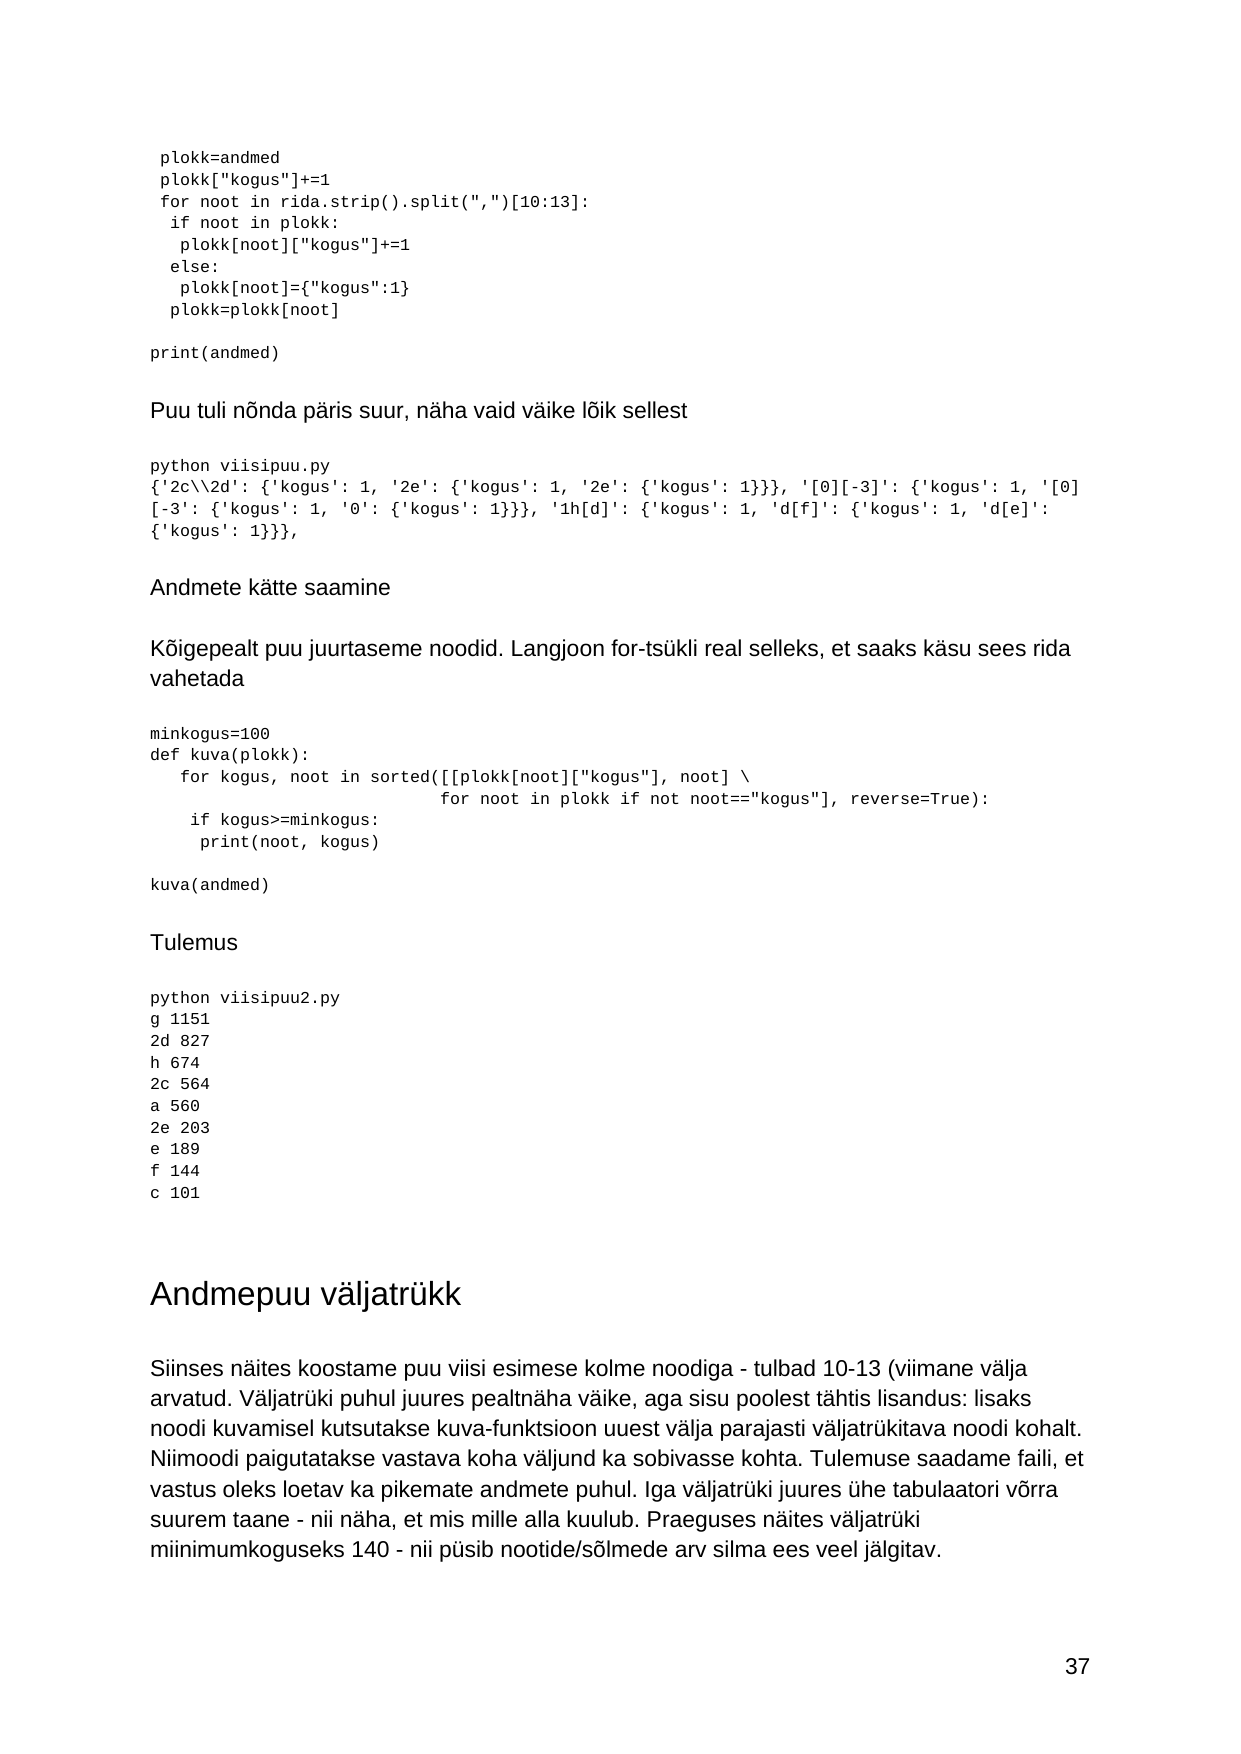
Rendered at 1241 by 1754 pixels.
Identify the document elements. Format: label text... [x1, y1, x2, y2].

text 2e 203 [150, 1119, 1090, 1138]
text g 1151 [150, 1011, 1090, 1030]
text f 144 [150, 1162, 1090, 1181]
text plokk=plokk[noot] [150, 302, 1090, 321]
text else: [150, 258, 1090, 277]
text for noot in rida.strip().split(",")[10:13]: [150, 193, 1090, 212]
text def kuva(plokk): [150, 747, 1090, 766]
text for noot in plokk if not noot=="kogus"], reverse=True): [150, 790, 1090, 809]
text plokk=andmed [150, 150, 1090, 169]
text plokk[noot]["kogus"]+=1 [150, 237, 1090, 256]
text python viisipuu.py [150, 457, 1090, 476]
text print(andmed) [150, 345, 1090, 364]
text a 560 [150, 1097, 1090, 1116]
text {'2c\\2d': {'kogus': 1, '2e': {'kogus': 1, '2e': {'kogus': 1}}}, '[0][-3]': {'kogus': 1, '[0][-3': {'kogus': 1, '0': {'kogus': 1}}}, '1h[d]': {'kogus': 1, 'd[f]': {'kogus': 1, 'd[e]': {'kogus': 1}}}, [150, 479, 1090, 541]
text 2d 827 [150, 1032, 1090, 1051]
text for kogus, noot in sorted([[plokk[noot]["kogus"], noot] \ [150, 768, 1090, 787]
text minkogus=100 [150, 725, 1090, 744]
text print(noot, kogus) [150, 833, 1090, 852]
text Siinses näites koostame puu viisi esimese kolme noodiga - tulbad 10-13 (viimane välja arvatud. Väljatrüki puhul juures pealtnäha väike, aga sisu poolest tähtis lisandus: lisaks noodi kuvamisel kutsutakse kuva-funktsioon uuest välja parajasti väljatrükitava noodi kohalt. Niimoodi paigutatakse vastava koha väljund ka sobivasse kohta. Tulemuse saadame faili, et vastus oleks loetav ka pikemate andmete puhul. Iga väljatrüki juures ühe tabulaatori võrra suurem taane - nii näha, et mis mille alla kuulub. Praeguses näites väljatrüki miinimumkoguseks 140 - nii püsib nootide/sõlmede arv silma ees veel jälgitav. [150, 1355, 1090, 1562]
text 2c 564 [150, 1076, 1090, 1095]
text if noot in plokk: [150, 215, 1090, 234]
text Kõigepealt puu juurtaseme noodid. Langjoon for-tsükli real selleks, et saaks käsu sees rida vahetada [150, 634, 1090, 691]
text Tulemus [150, 929, 1090, 955]
text plokk["kogus"]+=1 [150, 172, 1090, 191]
text plokk[noot]={"kogus":1} [150, 280, 1090, 299]
text python viisipuu2.py [150, 989, 1090, 1008]
text Puu tuli nõnda päris suur, näha vaid väike lõik sellest [150, 397, 1090, 423]
text c 101 [150, 1184, 1090, 1203]
text h 674 [150, 1054, 1090, 1073]
text if kogus>=minkogus: [150, 812, 1090, 831]
subtitle Andmepuu väljatrükk [150, 1273, 1090, 1312]
text e 189 [150, 1141, 1090, 1160]
text Andmete kätte saamine [150, 574, 1090, 601]
text kuva(andmed) [150, 877, 1090, 896]
